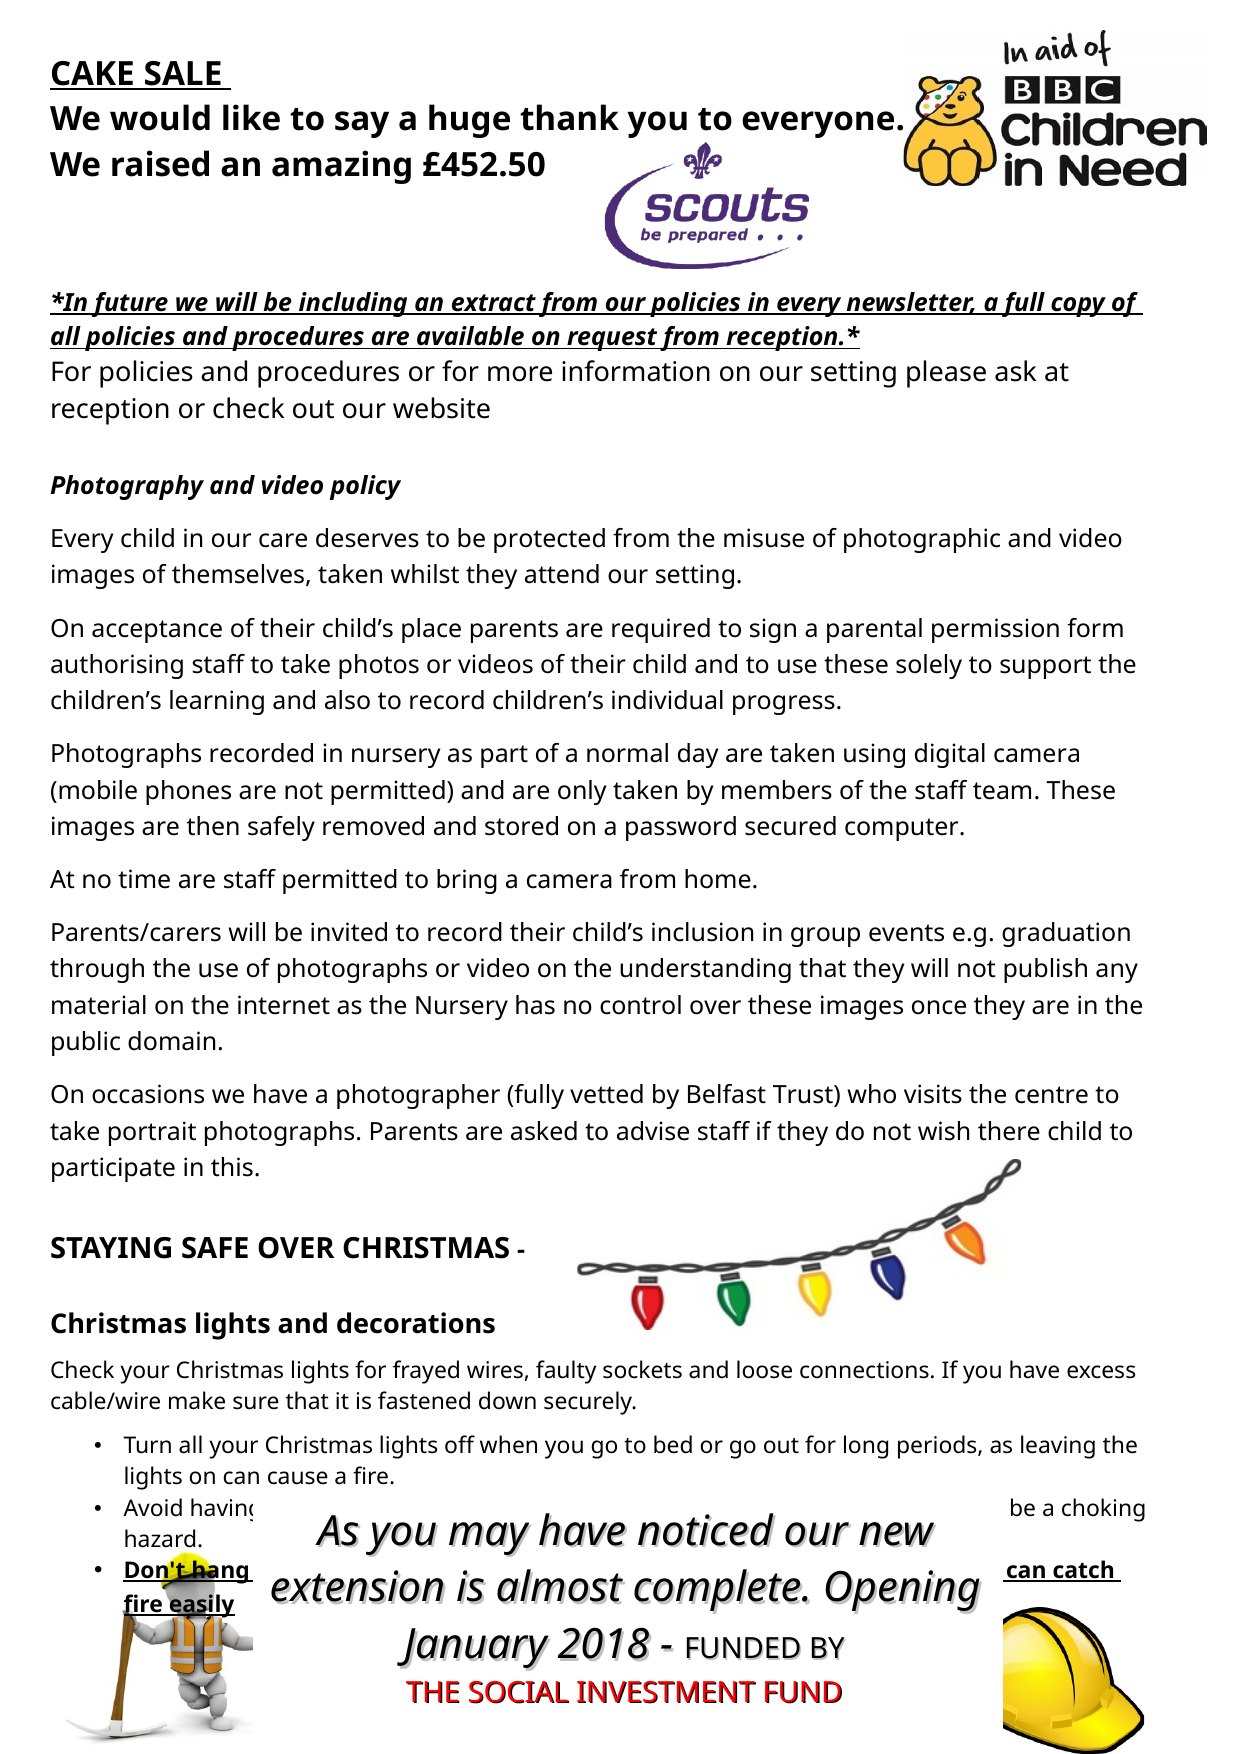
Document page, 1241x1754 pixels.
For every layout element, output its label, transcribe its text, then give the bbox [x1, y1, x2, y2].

subtitle STAYING SAFE OVER CHRISTMAS - [50, 1227, 577, 1267]
text We raised an amazing £452.50 [50, 141, 903, 186]
text Photographs recorded in nursery as part of a normal day are taken using digital camera (mobile phones are not permitted) and are only taken by members of the staff team. These images are then safely removed and stored on a password secured computer. [50, 736, 1158, 843]
text For policies and procedures or for more information on our setting please ask at reception or check out our website [50, 353, 1158, 427]
list Turn all your Christmas lights off when you go to bed or go out for long periods, as leaving the lights on can cause a fire. [94, 1429, 1158, 1492]
text THE SOCIAL INVESTMENT FUND [268, 1671, 988, 1711]
text As you may have noticed our new extension is almost complete. Opening January 2018 - FUNDED BY [268, 1501, 988, 1671]
text On acceptance of their child’s place parents are required to sign a parental permission form authorising staff to take photos or videos of their child and to use these solely to support the children’s learning and also to record children’s individual progress. [50, 610, 1158, 717]
text Photography and video policy [50, 468, 1158, 502]
subtitle Christmas lights and decorations [50, 1305, 1158, 1342]
text We would like to say a huge thank you to everyone. [50, 95, 903, 141]
text Parents/carers will be invited to record their child’s inclusion in group events e.g. graduation through the use of photographs or video on the understanding that they will not publish any material on the internet as the Nursery has no control over these images once they are in the public domain. [50, 915, 1158, 1058]
list Avoid having small decorations where young children can reach them, as they can be a choking hazard. [94, 1492, 1158, 1554]
text CAKE SALE [50, 50, 903, 95]
text At no time are staff permitted to bring a camera from home. [50, 862, 1158, 896]
list Don't hang decorations from lights, heaters or too close to open fires as they can catch fire easily [1003, 1554, 1158, 1619]
text Check your Christmas lights for frayed wires, faulty sockets and loose connections. If you have excess cable/wire make sure that it is fastened down securely. [50, 1354, 1158, 1417]
text Every child in our care deserves to be protected from the misuse of photographic and video images of themselves, taken whilst they attend our setting. [50, 521, 1158, 591]
text On occasions we have a photographer (fully vetted by Belfast Trust) who visits the centre to take portrait photographs. Parents are asked to advise staff if they do not wish there child to participate in this. [50, 1077, 1158, 1183]
text *In future we will be including an extract from our policies in every newsletter, a full copy of all policies and procedures are available on request from reception.* [50, 285, 1158, 353]
subtitle [1022, 1227, 1158, 1267]
